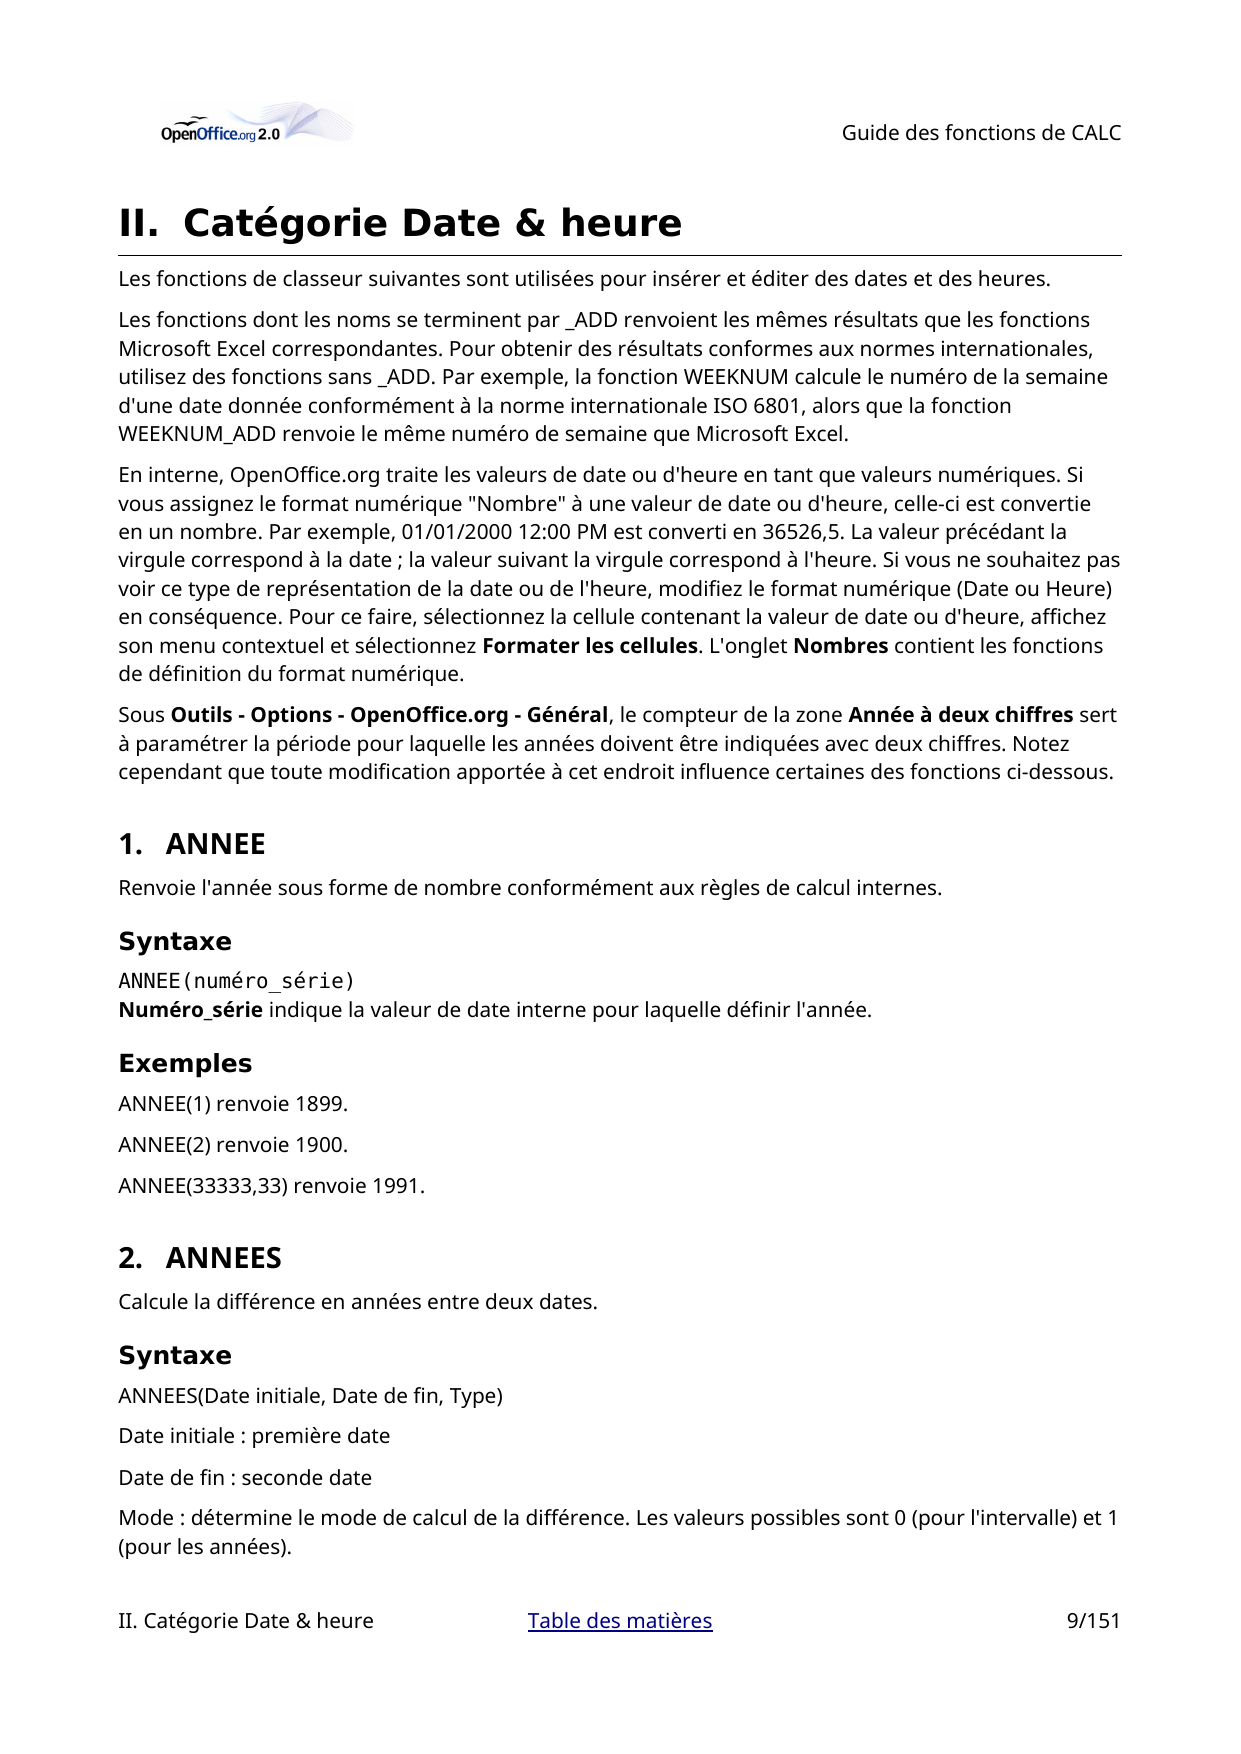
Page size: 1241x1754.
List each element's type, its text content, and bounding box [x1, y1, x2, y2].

text Sous Outils - Options - OpenOffice.org - Général, le compteur de la zone Année à deux chiffres sert à paramétrer la période pour laquelle les années doivent être indiquées avec deux chiffres. Notez cependant que toute modification apportée à cet endroit influence certaines des fonctions ci-dessous. [118, 700, 1122, 786]
subtitle ANNEE [118, 823, 1122, 863]
text Calcule la différence en années entre deux dates. [118, 1287, 1122, 1315]
text Date de fin : seconde date [118, 1463, 1122, 1491]
text Date initiale : première date [118, 1422, 1122, 1450]
subtitle Syntaxe [118, 1341, 1122, 1370]
text ANNEE(33333,33) renvoie 1991. [118, 1171, 1122, 1199]
text Numéro_série indique la valeur de date interne pour laquelle définir l'année. [118, 995, 1122, 1024]
subtitle Catégorie Date & heure [118, 202, 1122, 255]
text Mode : détermine le mode de calcul de la différence. Les valeurs possibles sont 0 (pour l'intervalle) et 1 (pour les années). [118, 1503, 1122, 1560]
subtitle Syntaxe [118, 927, 1122, 956]
text ANNEE(1) renvoie 1899. [118, 1089, 1122, 1117]
text ANNEES(Date initiale, Date de fin, Type) [118, 1381, 1122, 1409]
subtitle ANNEES [118, 1237, 1122, 1277]
text Les fonctions dont les noms se terminent par _ADD renvoient les mêmes résultats que les fonctions Microsoft Excel correspondantes. Pour obtenir des résultats conformes aux normes internationales, utilisez des fonctions sans _ADD. Par exemple, la fonction WEEKNUM calcule le numéro de la semaine d'une date donnée conformément à la norme internationale ISO 6801, alors que la fonction WEEKNUM_ADD renvoie le même numéro de semaine que Microsoft Excel. [118, 306, 1122, 448]
text Les fonctions de classeur suivantes sont utilisées pour insérer et éditer des dates et des heures. [118, 264, 1122, 293]
text Renvoie l'année sous forme de nombre conformément aux règles de calcul internes. [118, 873, 1122, 902]
text ANNEE(2) renvoie 1900. [118, 1130, 1122, 1158]
subtitle Exemples [118, 1049, 1122, 1078]
text En interne, OpenOffice.org traite les valeurs de date ou d'heure en tant que valeurs numériques. Si vous assignez le format numérique "Nombre" à une valeur de date ou d'heure, celle-ci est convertie en un nombre. Par exemple, 01/01/2000 12:00 PM est converti en 36526,5. La valeur précédant la virgule correspond à la date ; la valeur suivant la virgule correspond à l'heure. Si vous ne souhaitez pas voir ce type de représentation de la date ou de l'heure, modifiez le format numérique (Date ou Heure) en conséquence. Pour ce faire, sélectionnez la cellule contenant la valeur de date ou d'heure, affichez son menu contextuel et sélectionnez Formater les cellules. L'onglet Nombres contient les fonctions de définition du format numérique. [118, 460, 1122, 688]
text ANNEE(numéro_série) [118, 969, 1122, 993]
